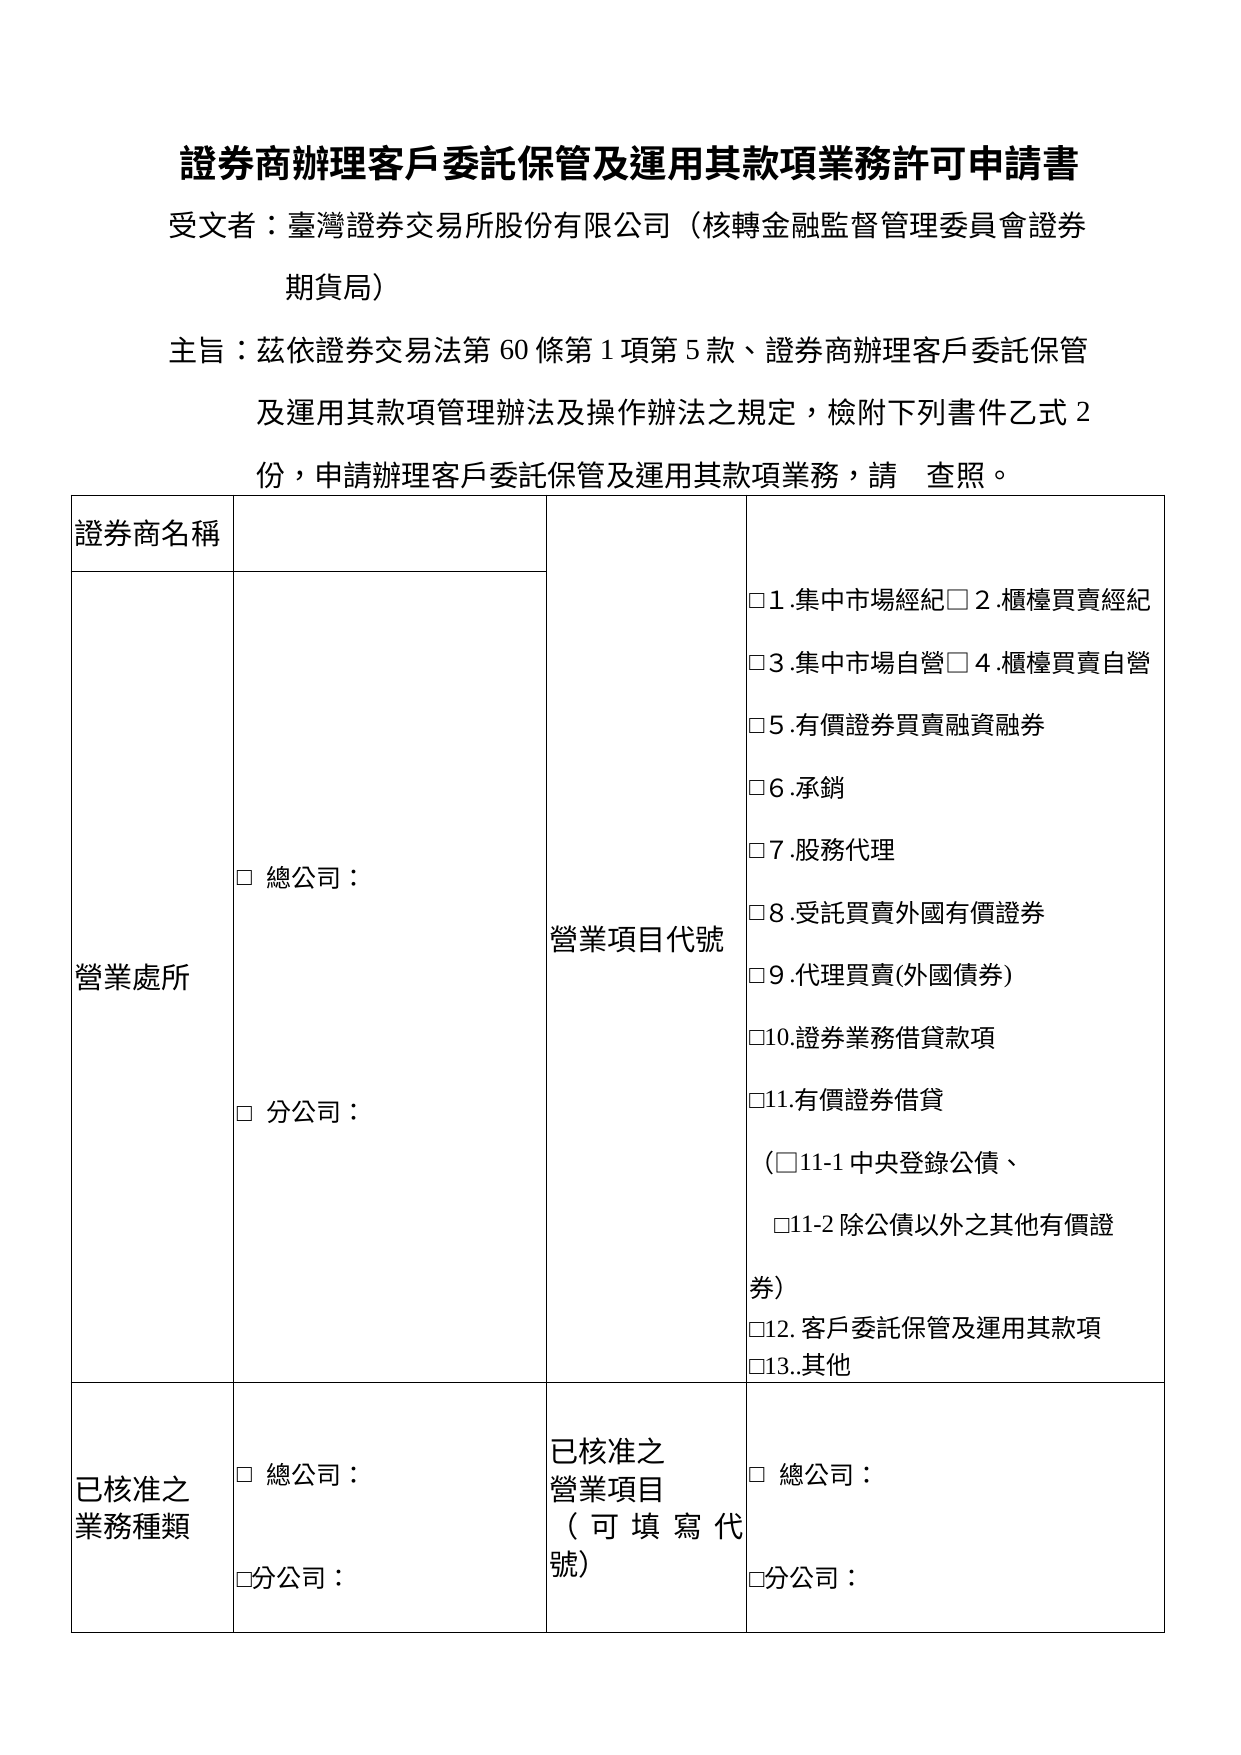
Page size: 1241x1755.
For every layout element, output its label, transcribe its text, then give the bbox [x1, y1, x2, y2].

table_cell 營業處所 [72, 572, 233, 1382]
table_header [234, 496, 546, 571]
table_header 證券商名稱 [72, 496, 233, 571]
table_cell 總公司： □分公司： [234, 1383, 546, 1632]
table_header 營業項目代號 [547, 496, 746, 1382]
text 主旨：茲依證券交易法第60條第1項第5款、證券商辦理客戶委託保管及運用其款項管理辦法及操作辦法之規定，檢附下列書件乙式2份，申請辦理客戶委託保管及運用其款項業務，請 查照。 [168, 307, 1090, 494]
text 受文者：臺灣證券交易所股份有限公司（核轉金融監督管理委員會證券期貨局） [168, 182, 1090, 307]
table_cell 總公司： □分公司： [747, 1383, 1164, 1632]
table_cell 總公司： 分公司： [234, 572, 546, 1382]
table_cell 已核准之 營業項目 （可填寫代號） [547, 1383, 746, 1632]
table_cell 已核准之 業務種類 [72, 1383, 233, 1632]
text 證券商辦理客戶委託保管及運用其款項業務許可申請書 [168, 119, 1090, 182]
table_header □１.集中市場經紀□２.櫃檯買賣經紀 □３.集中市場自營□４.櫃檯買賣自營 □５.有價證券買賣融資融券 □６.承銷 □７.股務代理 □８.受託買賣外國有價證券 □９.代理買賣(外國債券) □10.證券業務借貸款項 □11.有價證券借貸 （□11-1中央登錄公債、 □11-2除公債以外之其他有價證券） □12. 客戶委託保管及運用其款項 □13..其他 [747, 496, 1164, 1382]
